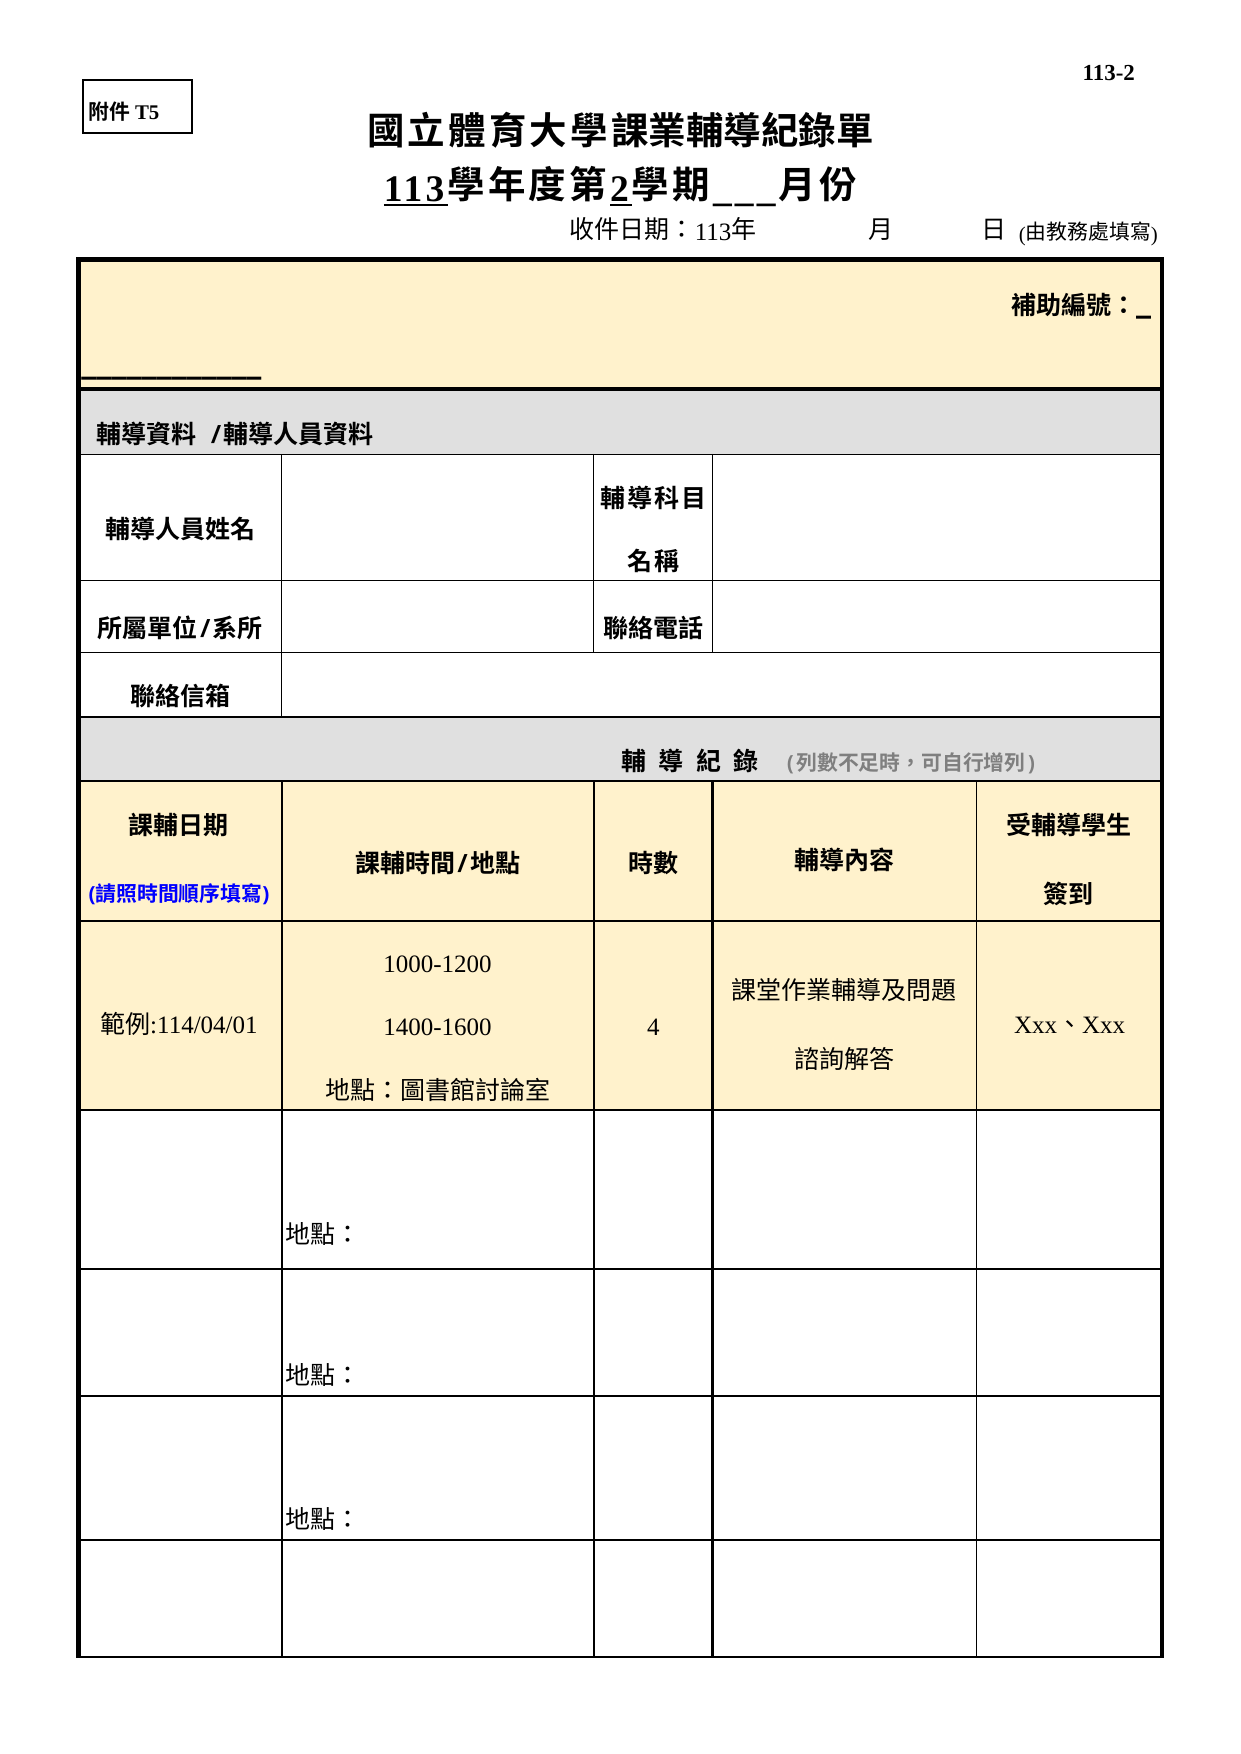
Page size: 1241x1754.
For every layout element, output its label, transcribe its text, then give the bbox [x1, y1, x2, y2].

table_cell [595, 1111, 711, 1268]
table_cell [595, 1397, 711, 1539]
table_cell 聯絡信箱 [81, 653, 281, 716]
table_cell [282, 455, 593, 580]
table_cell [595, 1270, 711, 1395]
table_cell 範例:114/04/01 [81, 922, 281, 1109]
table_cell 課輔日期 (請照時間順序填寫) [81, 782, 281, 920]
table_cell 輔導人員姓名 [81, 455, 281, 580]
table_cell 4 [595, 922, 711, 1109]
table_header 補助編號：_____________ [81, 262, 1160, 387]
table_cell 輔 導 紀 錄 (列數不足時，可自行增列) [81, 718, 1160, 780]
table_cell [977, 1541, 1160, 1656]
text 收件日期：113年 月 日 (由教務處填寫) [83, 209, 1157, 246]
table_cell 地點： [283, 1111, 593, 1268]
table_cell [81, 1397, 281, 1539]
table_cell [977, 1270, 1160, 1395]
table_cell 課堂作業輔導及問題 諮詢解答 [714, 922, 976, 1109]
table_cell [81, 1541, 281, 1656]
table_cell 所屬單位/系所 [81, 581, 281, 652]
table_cell [977, 1397, 1160, 1539]
table_cell 時數 [595, 782, 711, 920]
table_cell 地點： [283, 1270, 593, 1395]
table_cell [81, 1270, 281, 1395]
table_cell [714, 1270, 976, 1395]
table_cell [977, 1111, 1160, 1268]
table_cell [713, 581, 1160, 652]
table_cell [81, 1111, 281, 1268]
table_cell 輔導內容 [714, 782, 976, 920]
table_cell [714, 1397, 976, 1539]
table_cell 聯絡電話 [594, 581, 712, 652]
table_cell 受輔導學生 簽到 [977, 782, 1160, 920]
table_cell [714, 1541, 976, 1656]
table_cell 地點： [283, 1397, 593, 1539]
table_cell [282, 653, 1160, 716]
table_cell 輔導資料 /輔導人員資料 [81, 391, 1160, 454]
table_cell [595, 1541, 711, 1656]
table_cell 1000-1200 1400-1600 地點：圖書館討論室 [283, 922, 593, 1109]
table_cell 輔導科目名稱 [594, 455, 712, 580]
table_cell [713, 455, 1160, 580]
table_cell [282, 581, 593, 652]
table_cell Xxx、Xxx [977, 922, 1160, 1109]
table_cell [714, 1111, 976, 1268]
text 國立體育大學課業輔導紀錄單 113學年度第2學期___月份 [83, 101, 1157, 209]
table_cell [283, 1541, 593, 1656]
table_cell 課輔時間/地點 [283, 782, 593, 920]
